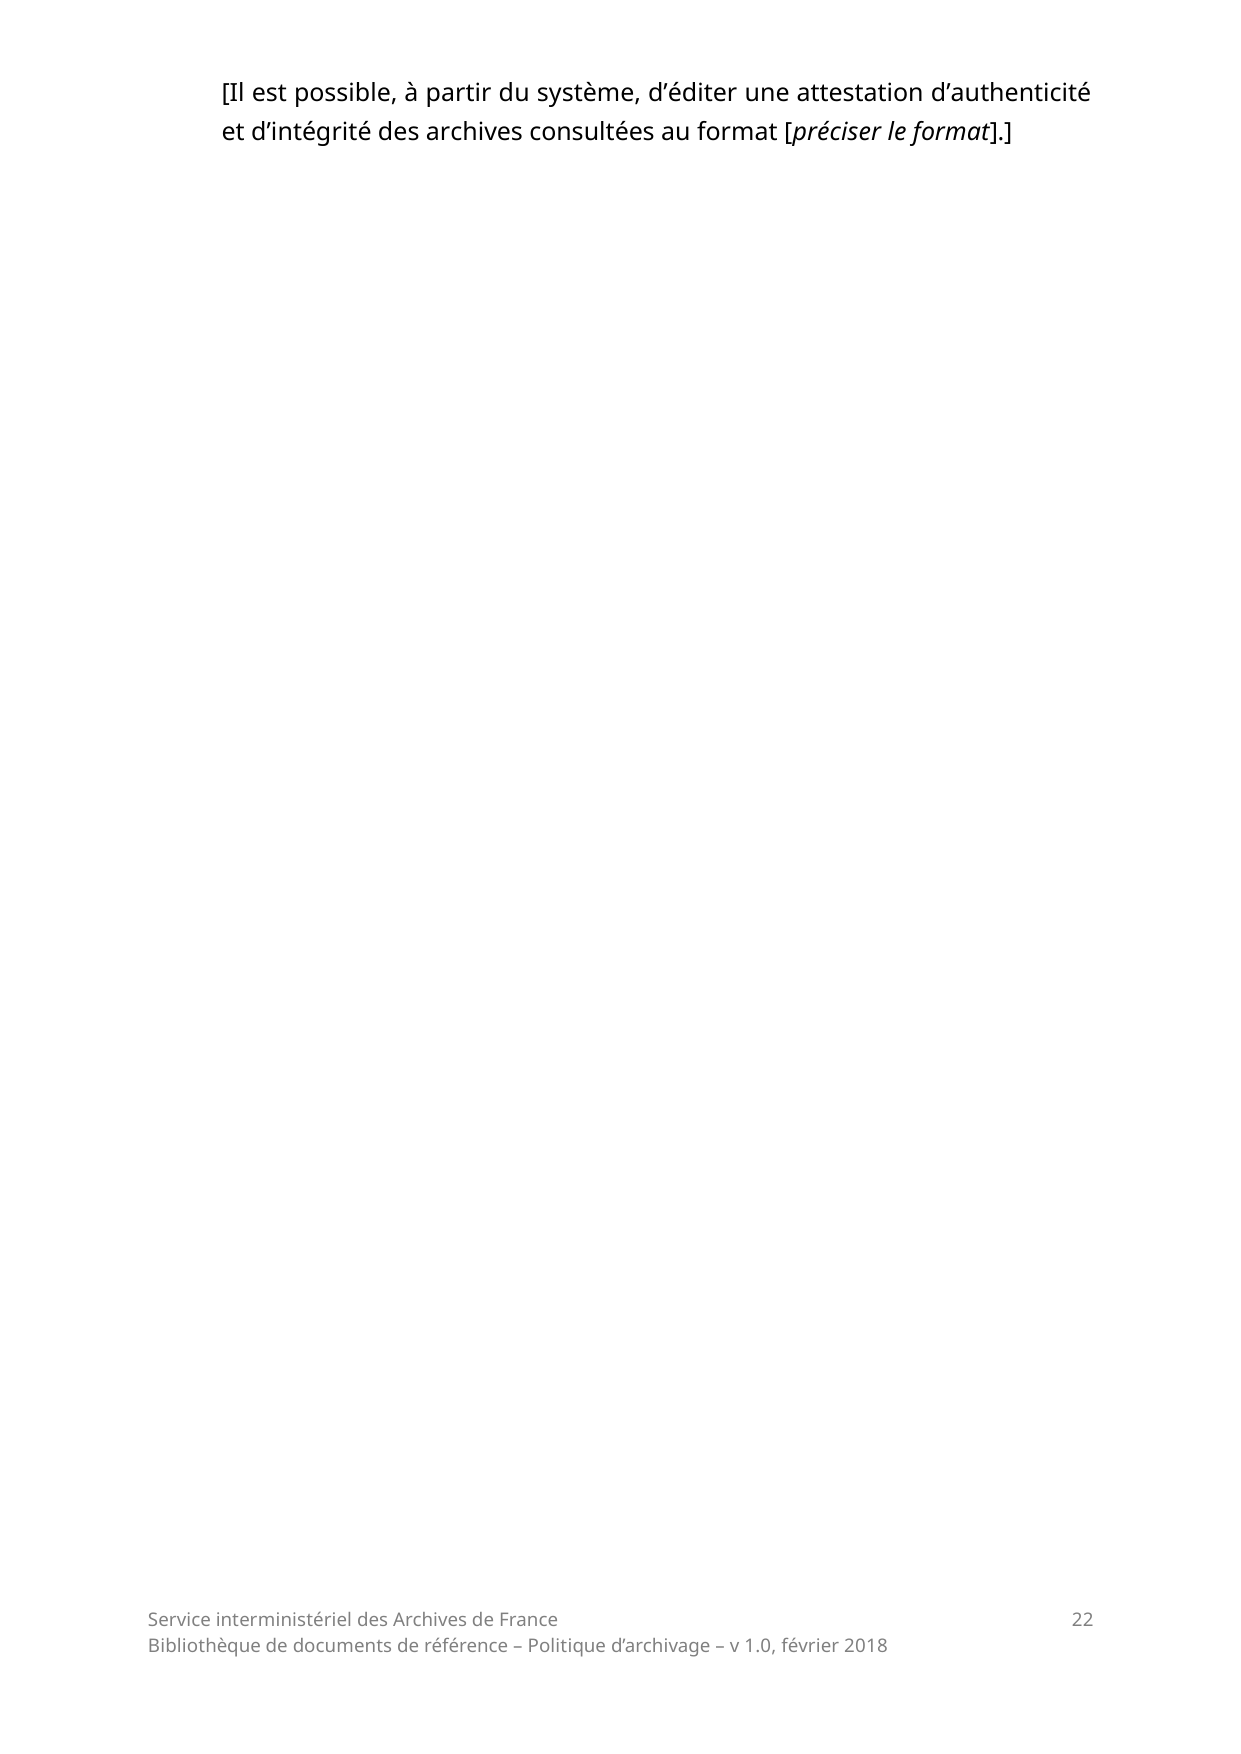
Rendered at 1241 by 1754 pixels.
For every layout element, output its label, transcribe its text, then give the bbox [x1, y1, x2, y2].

text [Il est possible, à partir du système, d’éditer une attestation d’authenticité et d’intégrité des archives consultées au format [préciser le format].] [221, 75, 1093, 148]
